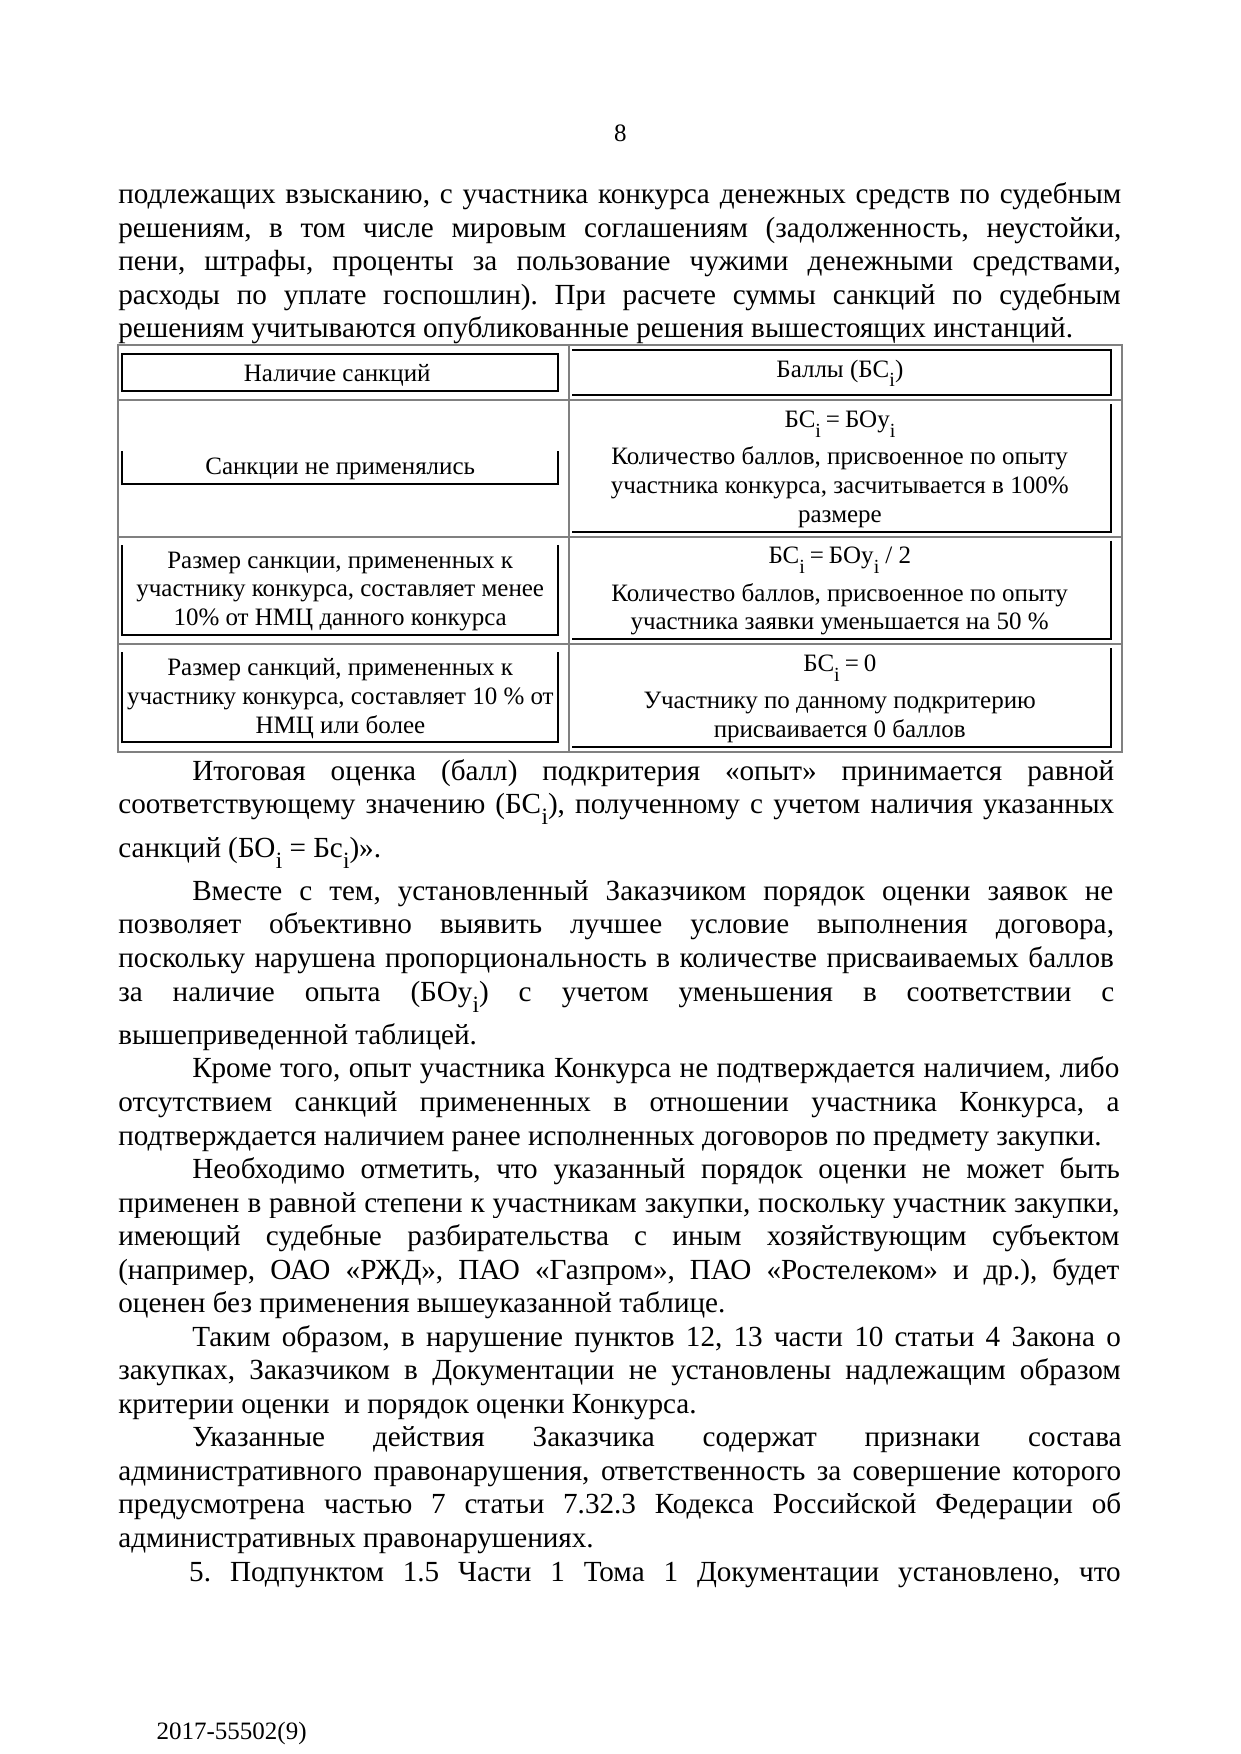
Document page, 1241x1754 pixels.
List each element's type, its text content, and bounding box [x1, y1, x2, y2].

text 5. Подпунктом 1.5 Части 1 Тома 1 Документации установлено, что [118, 1554, 1122, 1587]
table_header Баллы (БСi) [570, 346, 1121, 399]
table_cell БСi = БОуi Количество баллов, присвоенное по опыту участника конкурса, засчитывается в 100% размере [570, 401, 1121, 536]
text Вместе с тем, установленный Заказчиком порядок оценки заявок не позволяет объективно выявить лучшее условие выполнения договора, поскольку нарушена пропорциональность в количестве присваиваемых баллов за наличие опыта (БОуi) с учетом уменьшения в соответствии с вышеприведенной таблицей. [118, 873, 1115, 1051]
table_cell Размер санкции, примененных к участнику конкурса, составляет менее 10% от НМЦ данного конкурса [119, 538, 568, 643]
text подлежащих взысканию, с участника конкурса денежных средств по судебным решениям, в том числе мировым соглашениям (задолженность, неустойки, пени, штрафы, проценты за пользование чужими денежными средствами, расходы по уплате госпошлин). При расчете суммы санкций по судебным решениям учитываются опубликованные решения вышестоящих инстанций. [118, 176, 1122, 344]
text Необходимо отметить, что указанный порядок оценки не может быть применен в равной степени к участникам закупки, поскольку участник закупки, имеющий судебные разбирательства с иным хозяйствующим субъектом (например, ОАО «РЖД», ПАО «Газпром», ПАО «Ростелеком» и др.), будет оценен без применения вышеуказанной таблице. [118, 1151, 1121, 1319]
table_cell БСi = БОуi / 2 Количество баллов, присвоенное по опыту участника заявки уменьшается на 50 % [570, 538, 1121, 643]
text Кроме того, опыт участника Конкурса не подтверждается наличием, либо отсутствием санкций примененных в отношении участника Конкурса, а подтверждается наличием ранее исполненных договоров по предмету закупки. [118, 1051, 1121, 1151]
table_header Наличие санкций [119, 346, 568, 399]
text Итоговая оценка (балл) подкритерия «опыт» принимается равной соответствующему значению (БСi), полученному с учетом наличия указанных санкций (БОi = Бсi)». [118, 753, 1115, 873]
table_cell Размер санкций, примененных к участнику конкурса, составляет 10 % от НМЦ или более [119, 645, 568, 751]
table_cell БСi = 0 Участнику по данному подкритерию присваивается 0 баллов [570, 645, 1121, 751]
text Таким образом, в нарушение пунктов 12, 13 части 10 статьи 4 Закона о закупках, Заказчиком в Документации не установлены надлежащим образом критерии оценки и порядок оценки Конкурса. Указанные действия Заказчика содержат признаки состава административного правонарушения, ответственность за совершение которого предусмотрена частью 7 статьи 7.32.3 Кодекса Российской Федерации об административных правонарушениях. [118, 1319, 1122, 1554]
table_cell Санкции не применялись [119, 401, 568, 536]
